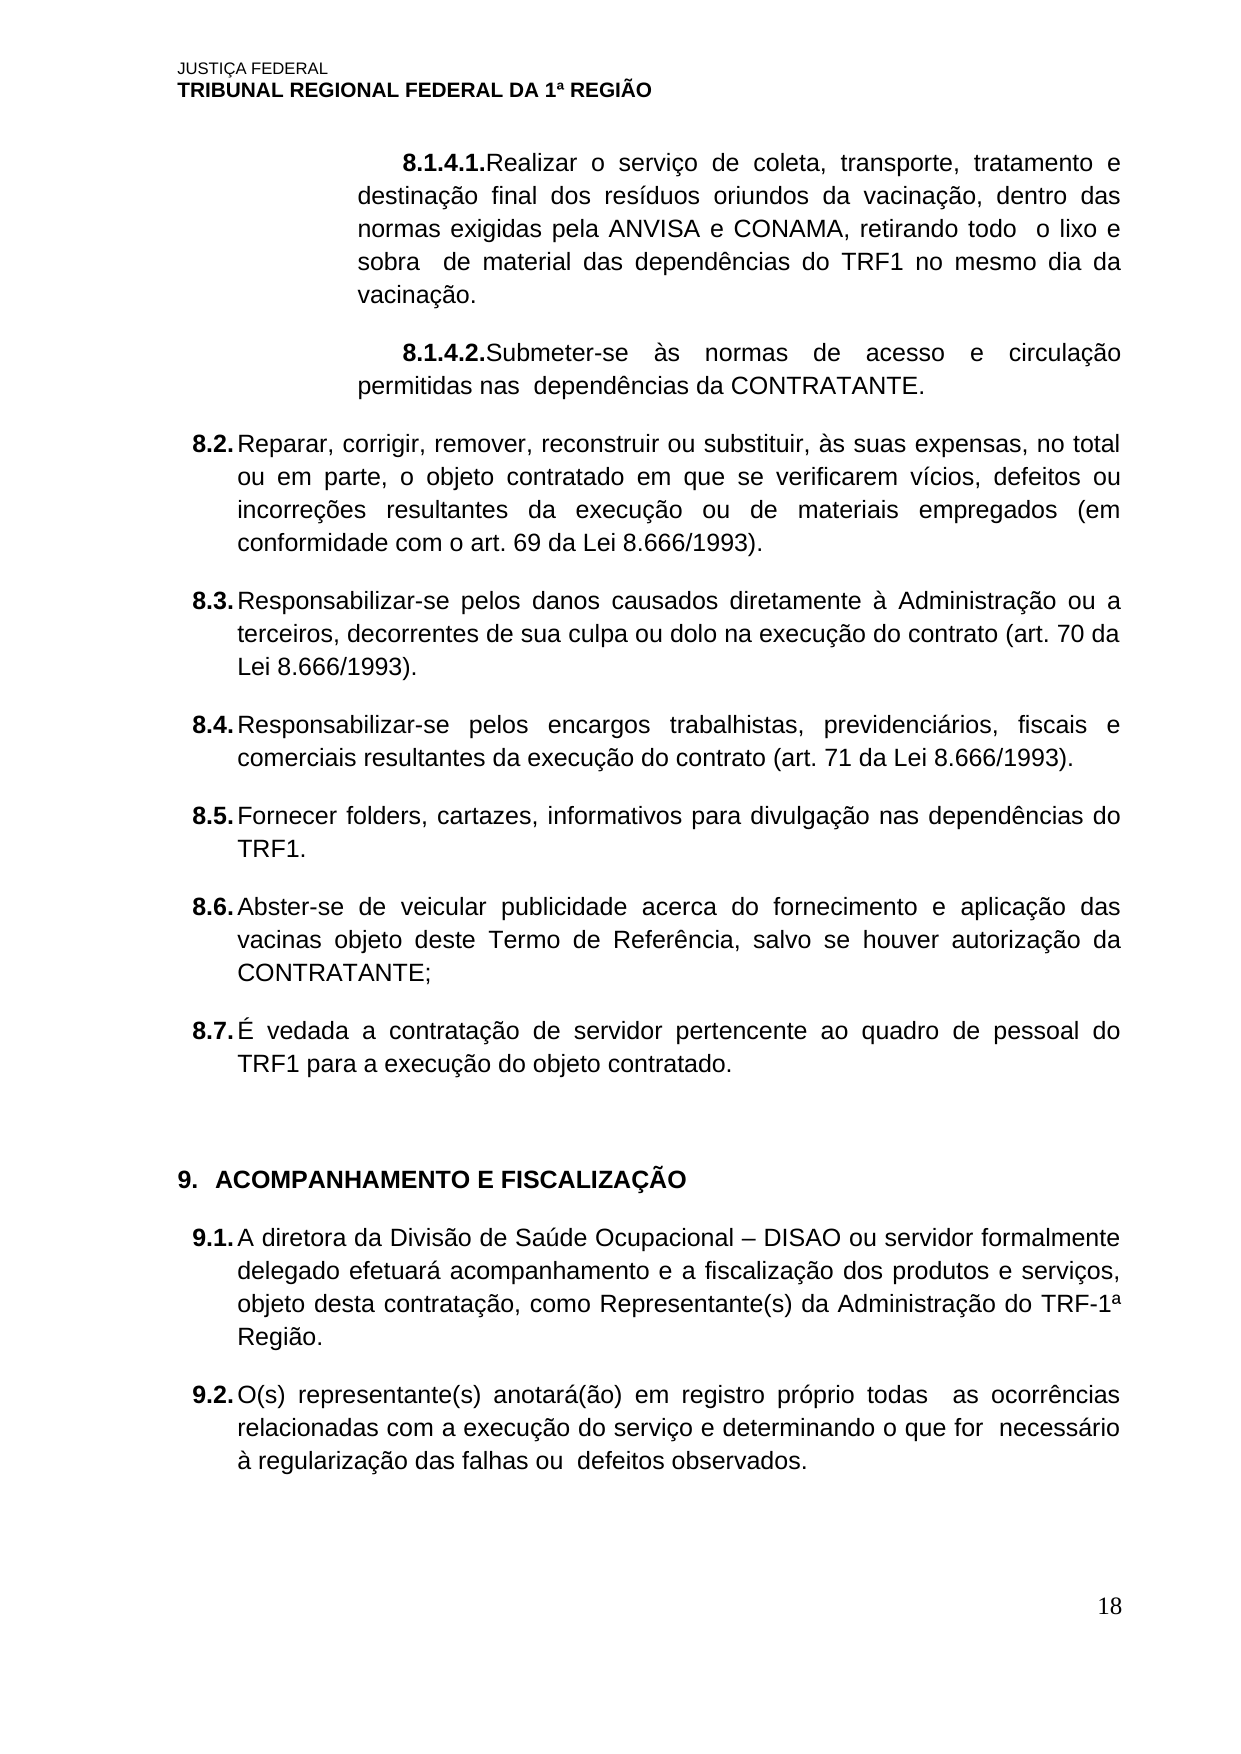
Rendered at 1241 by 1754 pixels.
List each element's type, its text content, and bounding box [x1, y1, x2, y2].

list Realizar o serviço de coleta, transporte, tratamento e destinação final dos resíduos oriundos da vacinação, dentro das normas exigidas pela ANVISA e CONAMA, retirando todo o lixo e sobra de material das dependências do TRF1 no mesmo dia da vacinação. [290, 148, 1122, 308]
list Responsabilizar-se pelos encargos trabalhistas, previdenciários, fiscais e comerciais resultantes da execução do contrato (art. 71 da Lei 8.666/1993). [985, 710, 1122, 772]
list Fornecer folders, cartazes, informativos para divulgação nas dependências do TRF1. [192, 801, 308, 863]
list Responsabilizar-se pelos encargos trabalhistas, previdenciários, fiscais e comerciais resultantes da execução do contrato (art. 71 da Lei 8.666/1993). [192, 710, 308, 772]
list Fornecer folders, cartazes, informativos para divulgação nas dependências do TRF1. [985, 801, 1122, 863]
list Abster-se de veicular publicidade acerca do fornecimento e aplicação das vacinas objeto deste Termo de Referência, salvo se houver autorização da CONTRATANTE; [985, 892, 1122, 987]
list Reparar, corrigir, remover, reconstruir ou substituir, às suas expensas, no total ou em parte, o objeto contratado em que se verificarem vícios, defeitos ou incorreções resultantes da execução ou de materiais empregados (em conformidade com o art. 69 da Lei 8.666/1993). [192, 429, 1122, 557]
list Responsabilizar-se pelos danos causados diretamente à Administração ou a terceiros, decorrentes de sua culpa ou dolo na execução do contrato (art. 70 da Lei 8.666/1993). [985, 586, 1122, 681]
list A diretora da Divisão de Saúde Ocupacional – DISAO ou servidor formalmente delegado efetuará acompanhamento e a fiscalização dos produtos e serviços, objeto desta contratação, como Representante(s) da Administração do TRF-1ª Região. [192, 1223, 1122, 1351]
list É vedada a contratação de servidor pertencente ao quadro de pessoal do TRF1 para a execução do objeto contratado. [192, 1016, 308, 1078]
list ACOMPANHAMENTO E FISCALIZAÇÃO [985, 1165, 1122, 1194]
list É vedada a contratação de servidor pertencente ao quadro de pessoal do TRF1 para a execução do objeto contratado. [985, 1016, 1122, 1078]
list Responsabilizar-se pelos danos causados diretamente à Administração ou a terceiros, decorrentes de sua culpa ou dolo na execução do contrato (art. 70 da Lei 8.666/1993). [192, 586, 308, 681]
list Abster-se de veicular publicidade acerca do fornecimento e aplicação das vacinas objeto deste Termo de Referência, salvo se houver autorização da CONTRATANTE; [192, 892, 308, 987]
list O(s) representante(s) anotará(ão) em registro próprio todas as ocorrências relacionadas com a execução do serviço e determinando o que for necessário à regularização das falhas ou defeitos observados. [192, 1380, 1122, 1475]
list Submeter-se às normas de acesso e circulação permitidas nas dependências da CONTRATANTE. [290, 338, 1122, 399]
list ACOMPANHAMENTO E FISCALIZAÇÃO [177, 1165, 308, 1194]
